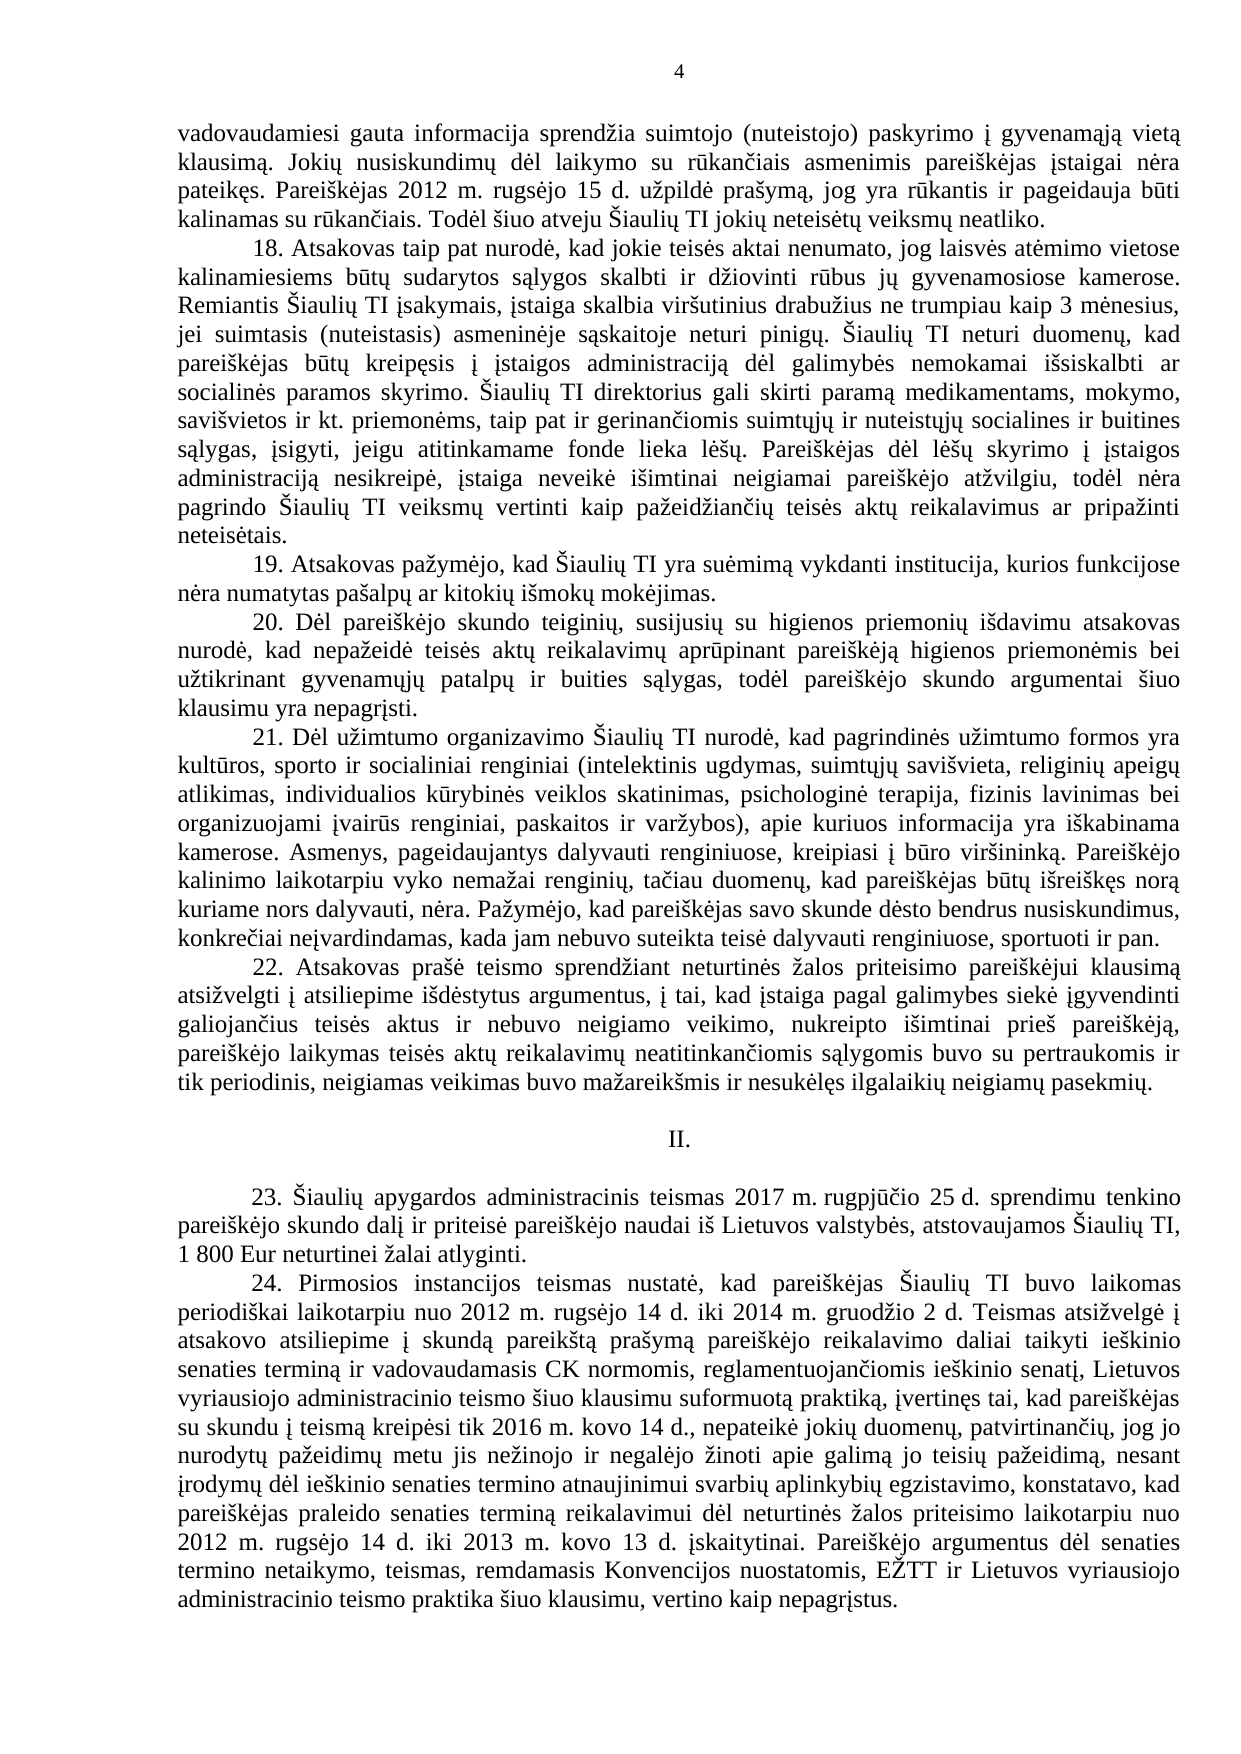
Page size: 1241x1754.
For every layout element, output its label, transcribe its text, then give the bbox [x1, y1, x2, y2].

text 21. Dėl užimtumo organizavimo Šiaulių TI nurodė, kad pagrindinės užimtumo formos yra kultūros, sporto ir socialiniai renginiai (intelektinis ugdymas, suimtųjų savišvieta, religinių apeigų atlikimas, individualios kūrybinės veiklos skatinimas, psichologinė terapija, fizinis lavinimas bei organizuojami įvairūs renginiai, paskaitos ir varžybos), apie kuriuos informacija yra iškabinama kamerose. Asmenys, pageidaujantys dalyvauti renginiuose, kreipiasi į būro viršininką. Pareiškėjo kalinimo laikotarpiu vyko nemažai renginių, tačiau duomenų, kad pareiškėjas būtų išreiškęs norą kuriame nors dalyvauti, nėra. Pažymėjo, kad pareiškėjas savo skunde dėsto bendrus nusiskundimus, konkrečiai neįvardindamas, kada jam nebuvo suteikta teisė dalyvauti renginiuose, sportuoti ir pan. [177, 722, 1181, 952]
text 24. Pirmosios instancijos teismas nustatė, kad pareiškėjas Šiaulių TI buvo laikomas periodiškai laikotarpiu nuo 2012 m. rugsėjo 14 d. iki 2014 m. gruodžio 2 d. Teismas atsižvelgė į atsakovo atsiliepime į skundą pareikštą prašymą pareiškėjo reikalavimo daliai taikyti ieškinio senaties terminą ir vadovaudamasis CK normomis, reglamentuojančiomis ieškinio senatį, Lietuvos vyriausiojo administracinio teismo šiuo klausimu suformuotą praktiką, įvertinęs tai, kad pareiškėjas su skundu į teismą kreipėsi tik 2016 m. kovo 14 d., nepateikė jokių duomenų, patvirtinančių, jog jo nurodytų pažeidimų metu jis nežinojo ir negalėjo žinoti apie galimą jo teisių pažeidimą, nesant įrodymų dėl ieškinio senaties termino atnaujinimui svarbių aplinkybių egzistavimo, konstatavo, kad pareiškėjas praleido senaties terminą reikalavimui dėl neturtinės žalos priteisimo laikotarpiu nuo 2012 m. rugsėjo 14 d. iki 2013 m. kovo 13 d. įskaitytinai. Pareiškėjo argumentus dėl senaties termino netaikymo, teismas, remdamasis Konvencijos nuostatomis, EŽTT ir Lietuvos vyriausiojo administracinio teismo praktika šiuo klausimu, vertino kaip nepagrįstus. [177, 1268, 1181, 1613]
text 19. Atsakovas pažymėjo, kad Šiaulių TI yra suėmimą vykdanti institucija, kurios funkcijose nėra numatytas pašalpų ar kitokių išmokų mokėjimas. [177, 549, 1181, 607]
text 20. Dėl pareiškėjo skundo teiginių, susijusių su higienos priemonių išdavimu atsakovas nurodė, kad nepažeidė teisės aktų reikalavimų aprūpinant pareiškėją higienos priemonėmis bei užtikrinant gyvenamųjų patalpų ir buities sąlygas, todėl pareiškėjo skundo argumentai šiuo klausimu yra nepagrįsti. [177, 607, 1181, 722]
text 18. Atsakovas taip pat nurodė, kad jokie teisės aktai nenumato, jog laisvės atėmimo vietose kalinamiesiems būtų sudarytos sąlygos skalbti ir džiovinti rūbus jų gyvenamosiose kamerose. Remiantis Šiaulių TI įsakymais, įstaiga skalbia viršutinius drabužius ne trumpiau kaip 3 mėnesius, jei suimtasis (nuteistasis) asmeninėje sąskaitoje neturi pinigų. Šiaulių TI neturi duomenų, kad pareiškėjas būtų kreipęsis į įstaigos administraciją dėl galimybės nemokamai išsiskalbti ar socialinės paramos skyrimo. Šiaulių TI direktorius gali skirti paramą medikamentams, mokymo, savišvietos ir kt. priemonėms, taip pat ir gerinančiomis suimtųjų ir nuteistųjų socialines ir buitines sąlygas, įsigyti, jeigu atitinkamame fonde lieka lėšų. Pareiškėjas dėl lėšų skyrimo į įstaigos administraciją nesikreipė, įstaiga neveikė išimtinai neigiamai pareiškėjo atžvilgiu, todėl nėra pagrindo Šiaulių TI veiksmų vertinti kaip pažeidžiančių teisės aktų reikalavimus ar pripažinti neteisėtais. [177, 233, 1181, 549]
text vadovaudamiesi gauta informacija sprendžia suimtojo (nuteistojo) paskyrimo į gyvenamąją vietą klausimą. Jokių nusiskundimų dėl laikymo su rūkančiais asmenimis pareiškėjas įstaigai nėra pateikęs. Pareiškėjas 2012 m. rugsėjo 15 d. užpildė prašymą, jog yra rūkantis ir pageidauja būti kalinamas su rūkančiais. Todėl šiuo atveju Šiaulių TI jokių neteisėtų veiksmų neatliko. [177, 118, 1181, 233]
text 23. Šiaulių apygardos administracinis teismas 2017 m. rugpjūčio 25 d. sprendimu tenkino pareiškėjo skundo dalį ir priteisė pareiškėjo naudai iš Lietuvos valstybės, atstovaujamos Šiaulių TI, 1 800 Eur neturtinei žalai atlyginti. [177, 1182, 1181, 1268]
text 22. Atsakovas prašė teismo sprendžiant neturtinės žalos priteisimo pareiškėjui klausimą atsižvelgti į atsiliepime išdėstytus argumentus, į tai, kad įstaiga pagal galimybes siekė įgyvendinti galiojančius teisės aktus ir nebuvo neigiamo veikimo, nukreipto išimtinai prieš pareiškėją, pareiškėjo laikymas teisės aktų reikalavimų neatitinkančiomis sąlygomis buvo su pertraukomis ir tik periodinis, neigiamas veikimas buvo mažareikšmis ir nesukėlęs ilgalaikių neigiamų pasekmių. [177, 952, 1181, 1096]
text II. [177, 1124, 1181, 1153]
